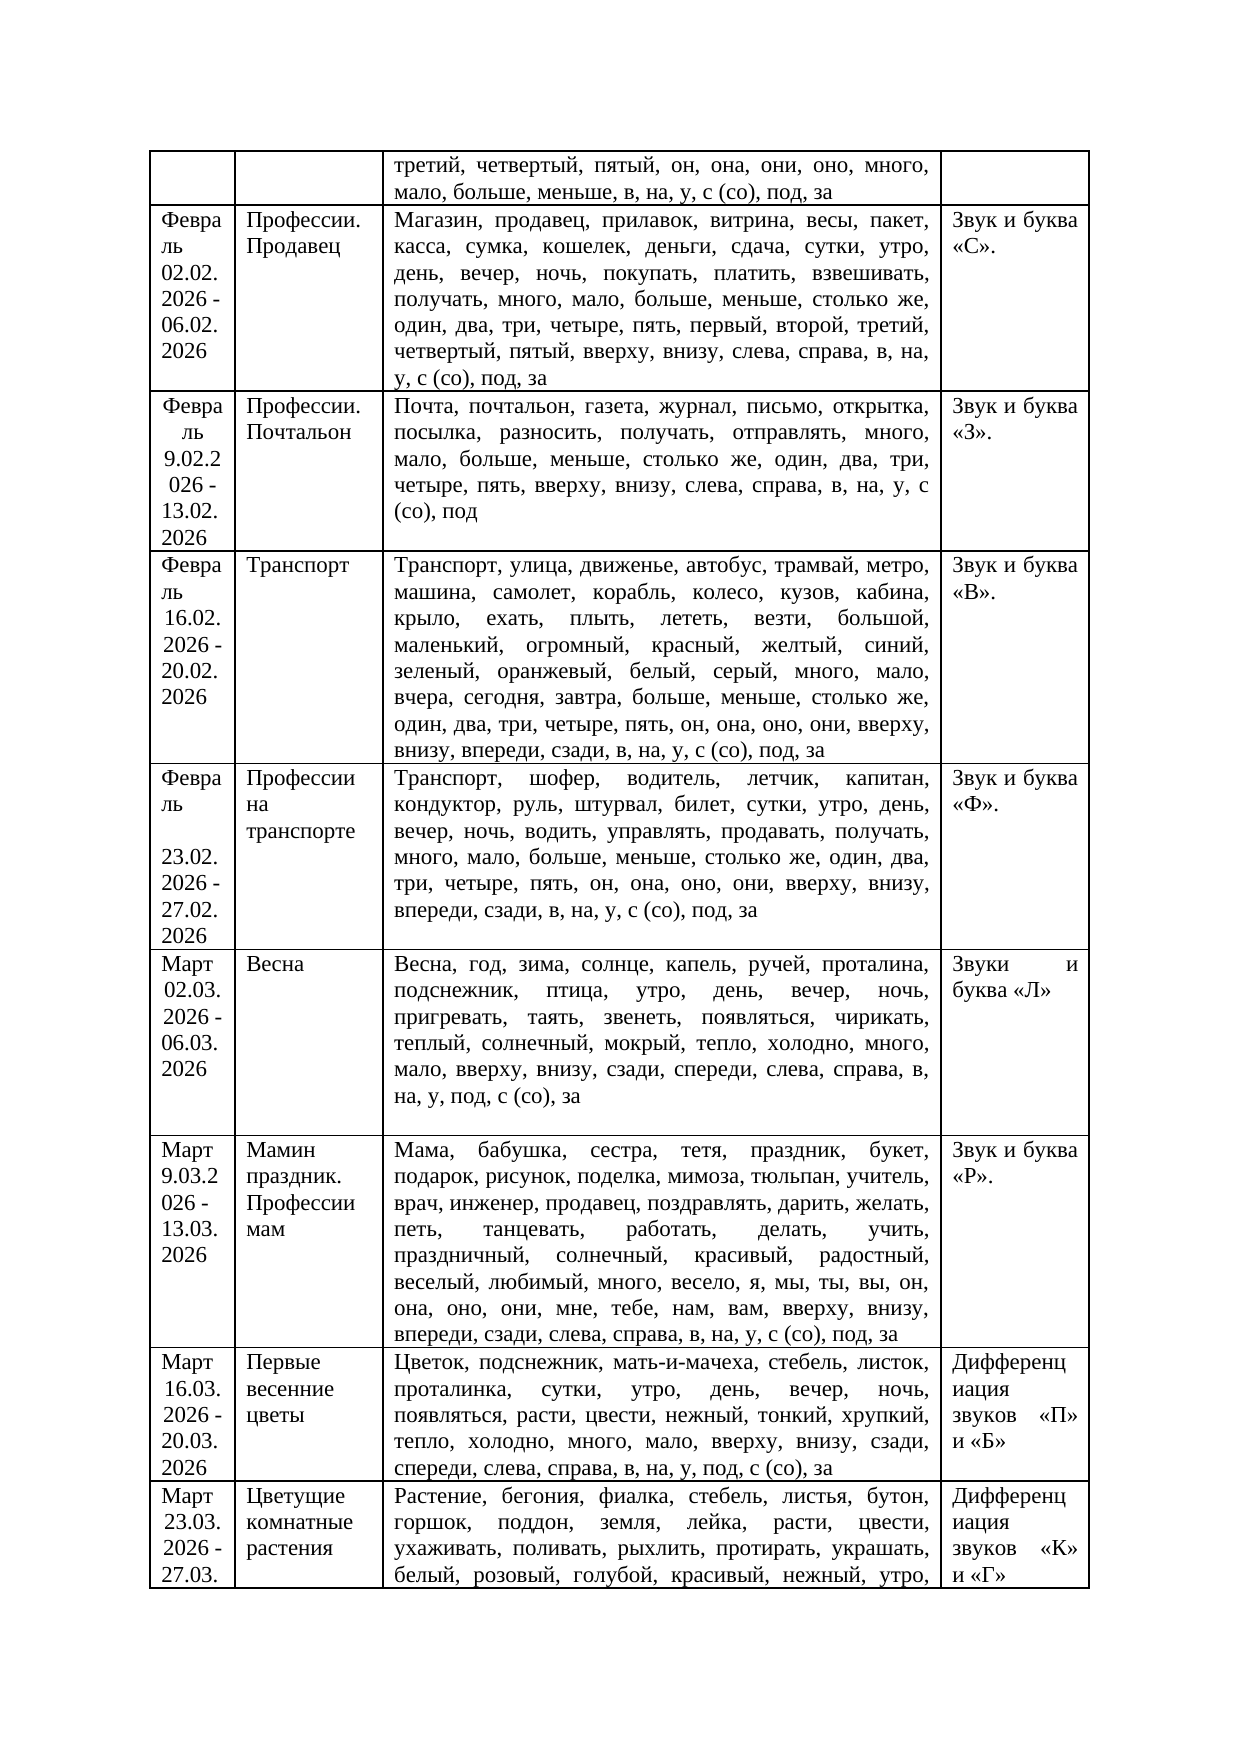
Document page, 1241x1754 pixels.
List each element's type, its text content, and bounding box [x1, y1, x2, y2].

table_cell [942, 152, 1088, 204]
table_cell Мамин праздник. Профессии мам [236, 1136, 382, 1347]
table_cell Транспорт, шофер, водитель, летчик, капитан, кондуктор, руль, штурвал, билет, сутки, утро, день, вечер, ночь, водить, управлять, продавать, получать, много, мало, больше, меньше, столько же, один, два, три, четыре, пять, он, она, оно, они, вверху, внизу, впереди, сзади, в, на, у, с (со), под, за [384, 764, 940, 948]
table_cell Дифференциация звуков «П» и «Б» [942, 1348, 1088, 1480]
table_cell Февраль 9.02.2026 - 13.02.2026 [151, 392, 234, 550]
table_cell Февраль 16.02.2026 - 20.02.2026 [151, 552, 234, 762]
table_cell Цветок, подснежник, мать-и-мачеха, стебель, листок, проталинка, сутки, утро, день, вечер, ночь, появляться, расти, цвести, нежный, тонкий, хрупкий, тепло, холодно, много, мало, вверху, внизу, сзади, спереди, слева, справа, в, на, у, под, с (со), за [384, 1348, 940, 1480]
table_cell Звук и буква «С». [942, 206, 1088, 390]
table_cell Цветущие комнатные растения [236, 1482, 382, 1587]
table_cell [151, 152, 234, 204]
table_cell Профессии на транспорте [236, 764, 382, 948]
table_cell Звуки и буква «Л» [942, 950, 1088, 1134]
table_cell [236, 152, 382, 204]
table_cell Март 23.03.2026 - 27.03. [151, 1482, 234, 1587]
table_cell Звук и буква «В». [942, 552, 1088, 762]
table_cell Почта, почтальон, газета, журнал, письмо, открытка, посылка, разносить, получать, отправлять, много, мало, больше, меньше, столько же, один, два, три, четыре, пять, вверху, внизу, слева, справа, в, на, у, с (со), под [384, 392, 940, 550]
table_cell Мама, бабушка, сестра, тетя, праздник, букет, подарок, рисунок, поделка, мимоза, тюльпан, учитель, врач, инженер, продавец, поздравлять, дарить, желать, петь, танцевать, работать, делать, учить, праздничный, солнечный, красивый, радостный, веселый, любимый, много, весело, я, мы, ты, вы, он, она, оно, они, мне, тебе, нам, вам, вверху, внизу, впереди, сзади, слева, справа, в, на, у, с (со), под, за [384, 1136, 940, 1347]
table_cell третий, четвертый, пятый, он, она, они, оно, много, мало, больше, меньше, в, на, у, с (со), под, за [384, 152, 940, 204]
table_cell Транспорт [236, 552, 382, 762]
table_cell Звук и буква «З». [942, 392, 1088, 550]
table_cell Март 02.03.2026 - 06.03.2026 [151, 950, 234, 1134]
table_cell Звук и буква «Р». [942, 1136, 1088, 1347]
table_cell Март 16.03.2026 - 20.03.2026 [151, 1348, 234, 1480]
table_cell Профессии. Почтальон [236, 392, 382, 550]
table_cell Февраль 02.02.2026 -06.02.2026 [151, 206, 234, 390]
table_cell Магазин, продавец, прилавок, витрина, весы, пакет, касса, сумка, кошелек, деньги, сдача, сутки, утро, день, вечер, ночь, покупать, платить, взвешивать, получать, много, мало, больше, меньше, столько же, один, два, три, четыре, пять, первый, второй, третий, четвертый, пятый, вверху, внизу, слева, справа, в, на, у, с (со), под, за [384, 206, 940, 390]
table_cell Профессии. Продавец [236, 206, 382, 390]
table_cell Транспорт, улица, движенье, автобус, трамвай, метро, машина, самолет, корабль, колесо, кузов, кабина, крыло, ехать, плыть, лететь, везти, большой, маленький, огромный, красный, желтый, синий, зеленый, оранжевый, белый, серый, много, мало, вчера, сегодня, завтра, больше, меньше, столько же, один, два, три, четыре, пять, он, она, оно, они, вверху, внизу, впереди, сзади, в, на, у, с (со), под, за [384, 552, 940, 762]
table_cell Весна [236, 950, 382, 1134]
table_cell Дифференциация звуков «К» и «Г» [942, 1482, 1088, 1587]
table_cell Март 9.03.2026 - 13.03.2026 [151, 1136, 234, 1347]
table_cell Февраль 23.02.2026 -27.02.2026 [151, 764, 234, 948]
table_cell Растение, бегония, фиалка, стебель, листья, бутон, горшок, поддон, земля, лейка, расти, цвести, ухаживать, поливать, рыхлить, протирать, украшать, белый, розовый, голубой, красивый, нежный, утро, [384, 1482, 940, 1587]
table_cell Первые весенние цветы [236, 1348, 382, 1480]
table_cell Звук и буква «Ф». [942, 764, 1088, 948]
table_cell Весна, год, зима, солнце, капель, ручей, проталина, подснежник, птица, утро, день, вечер, ночь, пригревать, таять, звенеть, появляться, чирикать, теплый, солнечный, мокрый, тепло, холодно, много, мало, вверху, внизу, сзади, спереди, слева, справа, в, на, у, под, с (со), за [384, 950, 940, 1134]
